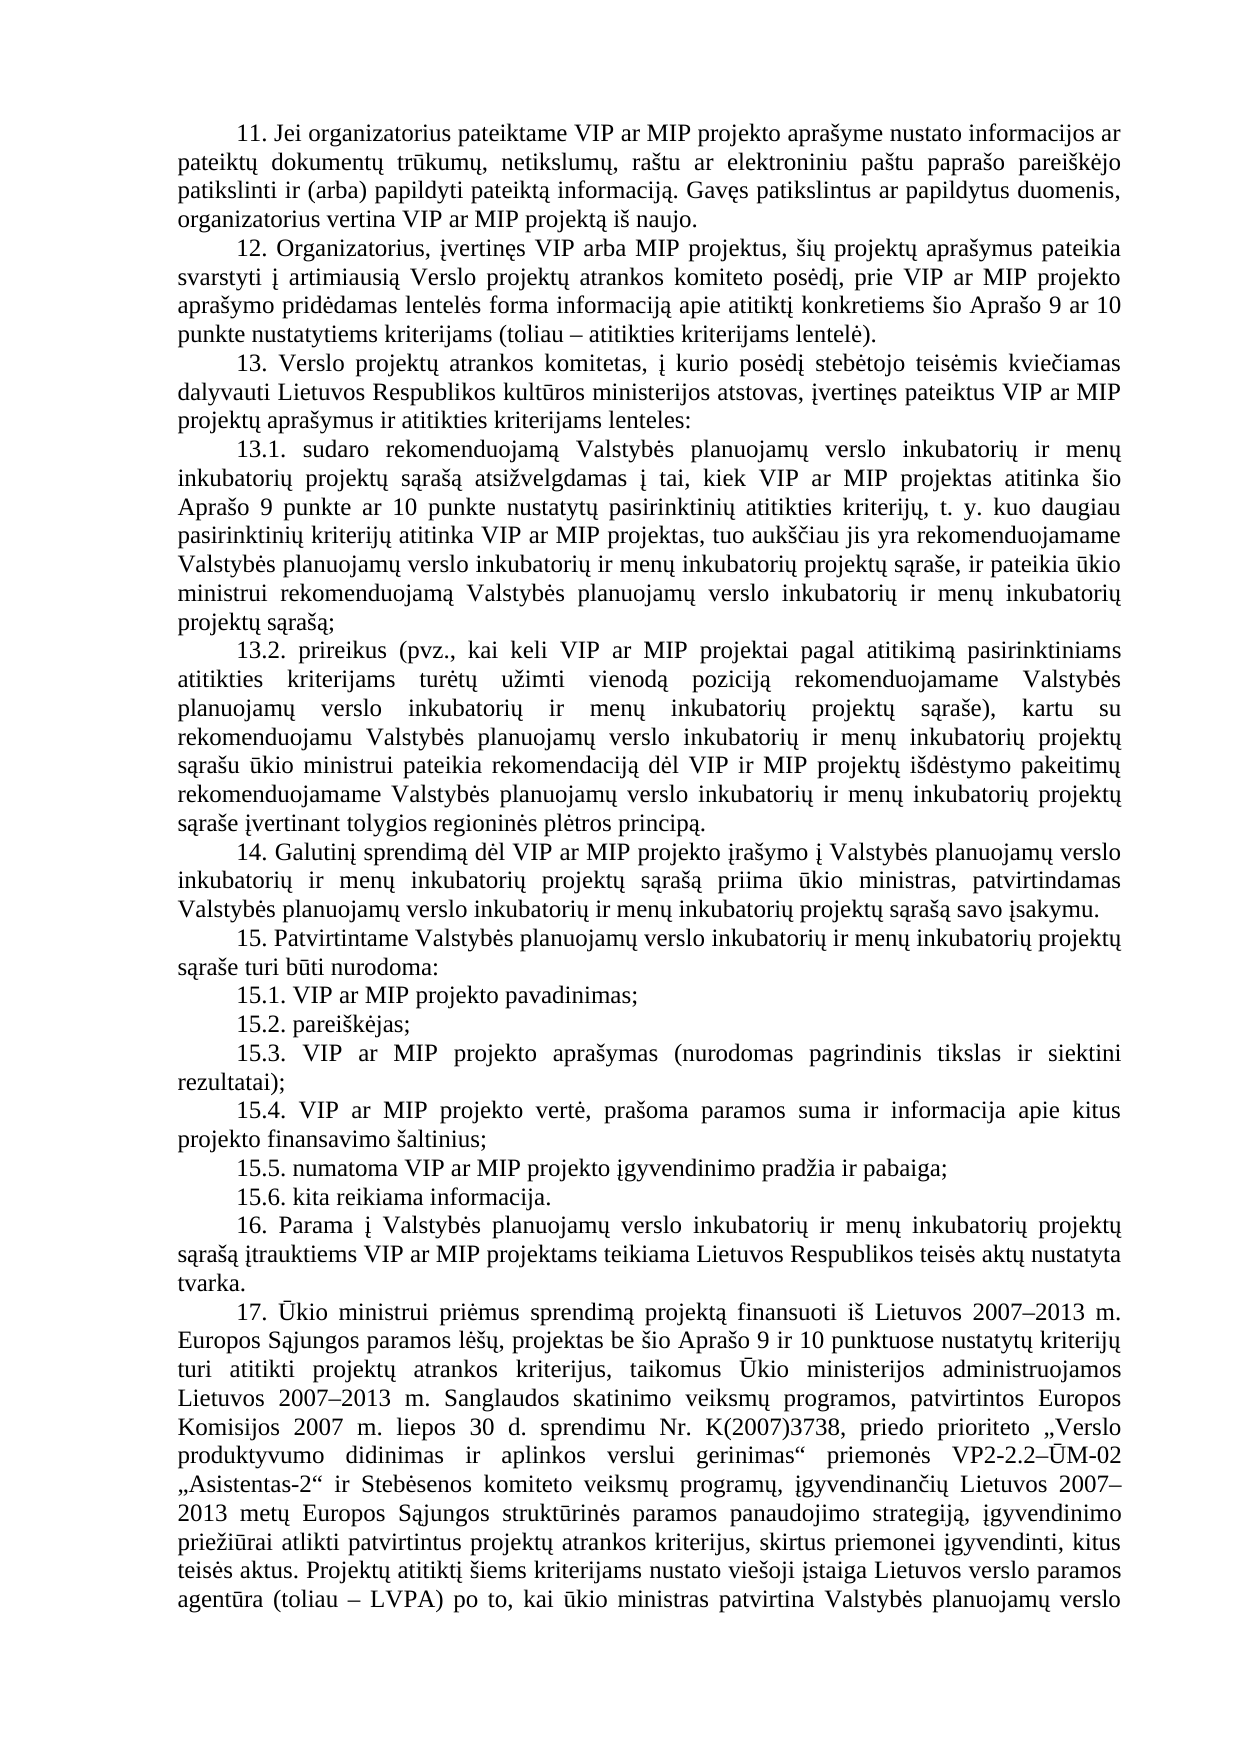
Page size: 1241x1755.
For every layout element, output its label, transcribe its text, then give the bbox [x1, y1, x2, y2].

text 13.1. sudaro rekomenduojamą Valstybės planuojamų verslo inkubatorių ir menų inkubatorių projektų sąrašą atsižvelgdamas į tai, kiek VIP ar MIP projektas atitinka šio Aprašo 9 punkte ar 10 punkte nustatytų pasirinktinių atitikties kriterijų, t. y. kuo daugiau pasirinktinių kriterijų atitinka VIP ar MIP projektas, tuo aukščiau jis yra rekomenduojamame Valstybės planuojamų verslo inkubatorių ir menų inkubatorių projektų sąraše, ir pateikia ūkio ministrui rekomenduojamą Valstybės planuojamų verslo inkubatorių ir menų inkubatorių projektų sąrašą; [177, 434, 1122, 636]
text 14. Galutinį sprendimą dėl VIP ar MIP projekto įrašymo į Valstybės planuojamų verslo inkubatorių ir menų inkubatorių projektų sąrašą priima ūkio ministras, patvirtindamas Valstybės planuojamų verslo inkubatorių ir menų inkubatorių projektų sąrašą savo įsakymu. [177, 837, 1122, 923]
text 15. Patvirtintame Valstybės planuojamų verslo inkubatorių ir menų inkubatorių projektų sąraše turi būti nurodoma: [177, 923, 1122, 981]
text 11. Jei organizatorius pateiktame VIP ar MIP projekto aprašyme nustato informacijos ar pateiktų dokumentų trūkumų, netikslumų, raštu ar elektroniniu paštu paprašo pareiškėjo patikslinti ir (arba) papildyti pateiktą informaciją. Gavęs patikslintus ar papildytus duomenis, organizatorius vertina VIP ar MIP projektą iš naujo. [177, 118, 1122, 233]
text 15.3. VIP ar MIP projekto aprašymas (nurodomas pagrindinis tikslas ir siektini rezultatai); [177, 1038, 1122, 1096]
text 15.5. numatoma VIP ar MIP projekto įgyvendinimo pradžia ir pabaiga; [177, 1153, 1122, 1182]
text 13. Verslo projektų atrankos komitetas, į kurio posėdį stebėtojo teisėmis kviečiamas dalyvauti Lietuvos Respublikos kultūros ministerijos atstovas, įvertinęs pateiktus VIP ar MIP projektų aprašymus ir atitikties kriterijams lenteles: [177, 348, 1122, 434]
text 16. Parama į Valstybės planuojamų verslo inkubatorių ir menų inkubatorių projektų sąrašą įtrauktiems VIP ar MIP projektams teikiama Lietuvos Respublikos teisės aktų nustatyta tvarka. [177, 1211, 1122, 1297]
text 15.1. VIP ar MIP projekto pavadinimas; [177, 981, 1122, 1009]
text 17. Ūkio ministrui priėmus sprendimą projektą finansuoti iš Lietuvos 2007–2013 m. Europos Sąjungos paramos lėšų, projektas be šio Aprašo 9 ir 10 punktuose nustatytų kriterijų turi atitikti projektų atrankos kriterijus, taikomus Ūkio ministerijos administruojamos Lietuvos 2007–2013 m. Sanglaudos skatinimo veiksmų programos, patvirtintos Europos Komisijos 2007 m. liepos 30 d. sprendimu Nr. K(2007)3738, priedo prioriteto „Verslo produktyvumo didinimas ir aplinkos verslui gerinimas“ priemonės VP2-2.2–ŪM-02 „Asistentas-2“ ir Stebėsenos komiteto veiksmų programų, įgyvendinančių Lietuvos 2007–2013 metų Europos Sąjungos struktūrinės paramos panaudojimo strategiją, įgyvendinimo priežiūrai atlikti patvirtintus projektų atrankos kriterijus, skirtus priemonei įgyvendinti, kitus teisės aktus. Projektų atitiktį šiems kriterijams nustato viešoji įstaiga Lietuvos verslo paramos agentūra (toliau – LVPA) po to, kai ūkio ministras patvirtina Valstybės planuojamų verslo [177, 1297, 1122, 1613]
text 15.4. VIP ar MIP projekto vertė, prašoma paramos suma ir informacija apie kitus projekto finansavimo šaltinius; [177, 1096, 1122, 1153]
text 15.6. kita reikiama informacija. [177, 1182, 1122, 1211]
text 15.2. pareiškėjas; [177, 1009, 1122, 1038]
text 12. Organizatorius, įvertinęs VIP arba MIP projektus, šių projektų aprašymus pateikia svarstyti į artimiausią Verslo projektų atrankos komiteto posėdį, prie VIP ar MIP projekto aprašymo pridėdamas lentelės forma informaciją apie atitiktį konkretiems šio Aprašo 9 ar 10 punkte nustatytiems kriterijams (toliau – atitikties kriterijams lentelė). [177, 233, 1122, 348]
text 13.2. prireikus (pvz., kai keli VIP ar MIP projektai pagal atitikimą pasirinktiniams atitikties kriterijams turėtų užimti vienodą poziciją rekomenduojamame Valstybės planuojamų verslo inkubatorių ir menų inkubatorių projektų sąraše), kartu su rekomenduojamu Valstybės planuojamų verslo inkubatorių ir menų inkubatorių projektų sąrašu ūkio ministrui pateikia rekomendaciją dėl VIP ir MIP projektų išdėstymo pakeitimų rekomenduojamame Valstybės planuojamų verslo inkubatorių ir menų inkubatorių projektų sąraše įvertinant tolygios regioninės plėtros principą. [177, 636, 1122, 837]
